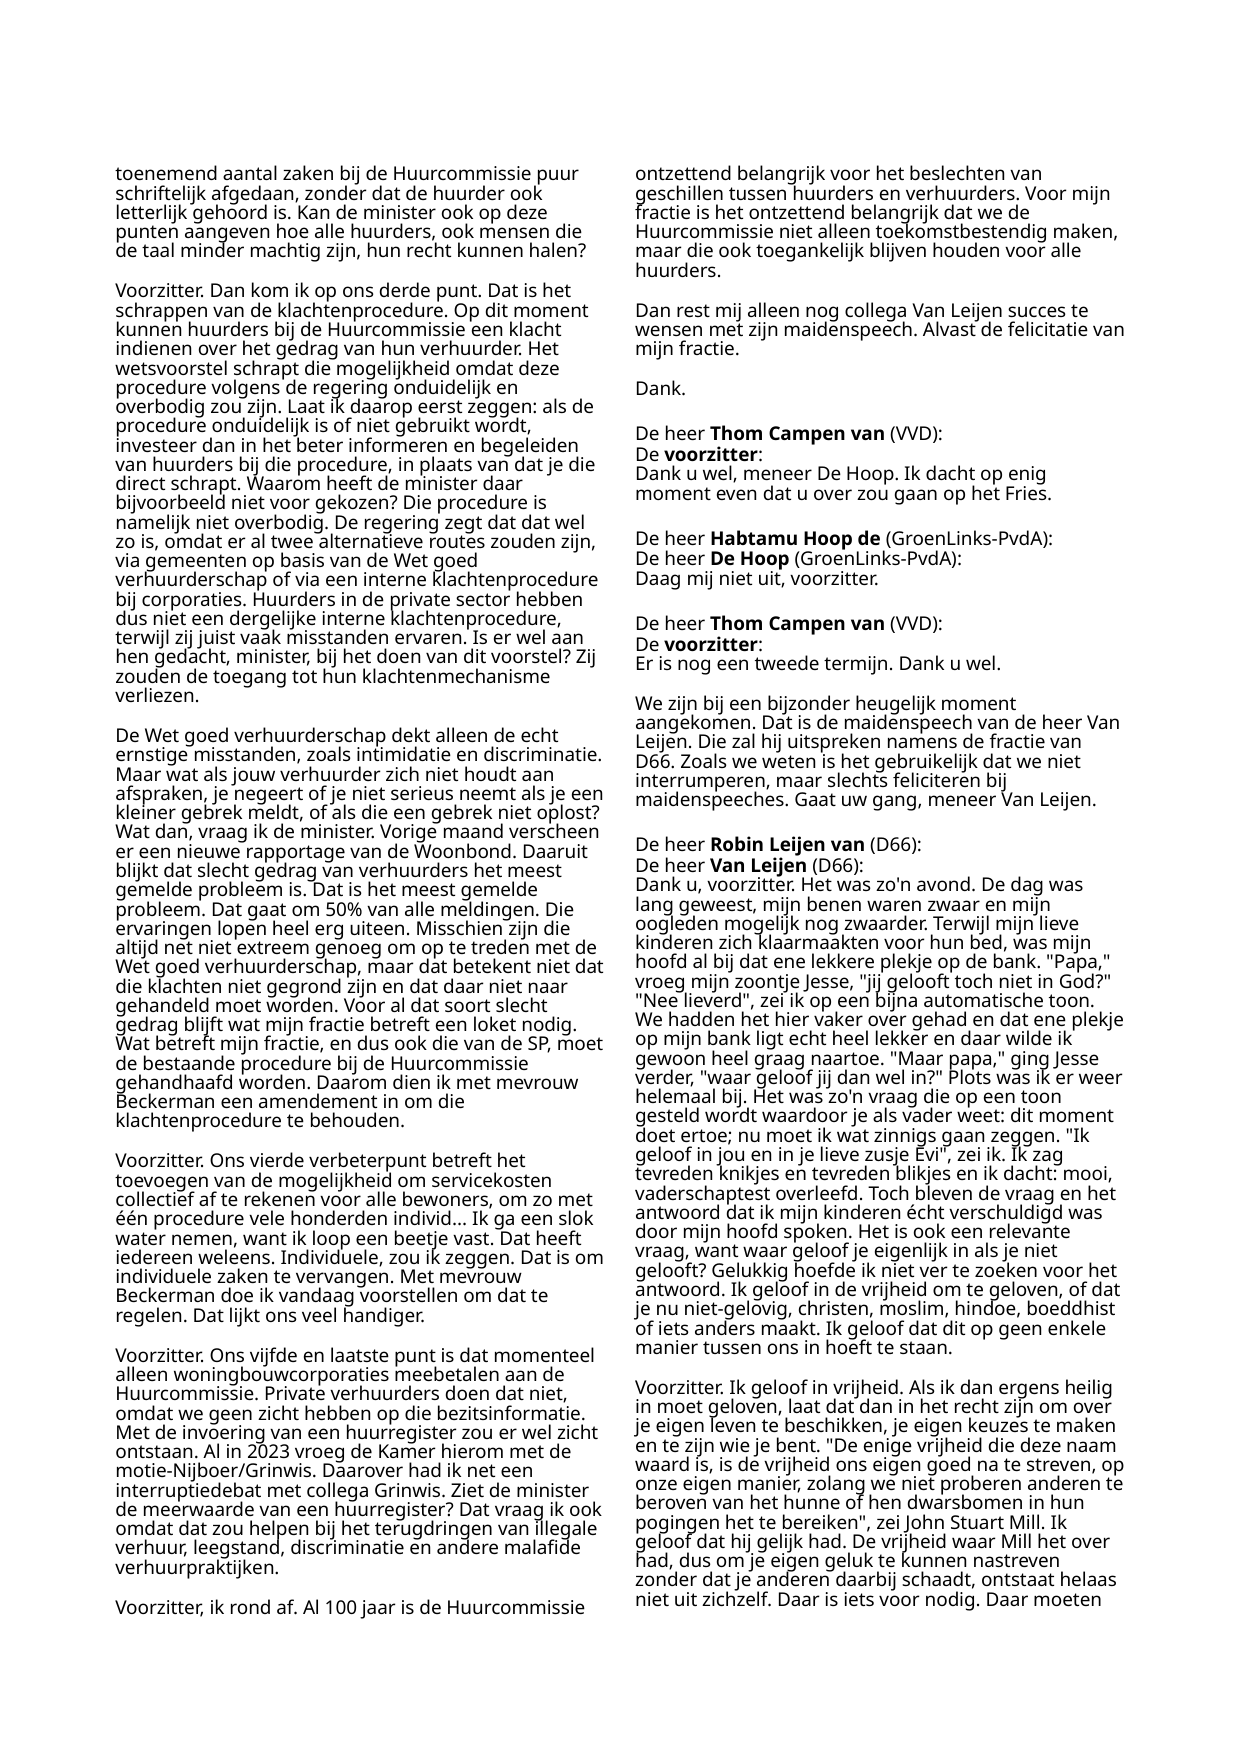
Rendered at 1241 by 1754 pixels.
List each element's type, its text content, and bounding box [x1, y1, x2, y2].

text De heer De Hoop (GroenLinks-PvdA): [635, 550, 1125, 570]
text Er is nog een tweede termijn. Dank u wel. [635, 655, 1125, 674]
text De voorzitter: [635, 636, 1125, 655]
text De heer Van Leijen (D66): [635, 857, 1125, 876]
text De voorzitter: [635, 446, 1125, 465]
text Voorzitter, ik rond af. Al 100 jaar is de Huurcommissie [115, 1599, 605, 1618]
text We zijn bij een bijzonder heugelijk moment aangekomen. Dat is de maidenspeech van de heer Van Leijen. Die zal hij uitspreken namens de fractie van D66. Zoals we weten is het gebruikelijk dat we niet interrumperen, maar slechts feliciteren bij maidenspeeches. Gaat uw gang, meneer Van Leijen. [635, 695, 1125, 810]
text toenemend aantal zaken bij de Huurcommissie puur schriftelijk afgedaan, zonder dat de huurder ook letterlijk gehoord is. Kan de minister ook op deze punten aangeven hoe alle huurders, ook mensen die de taal minder machtig zijn, hun recht kunnen halen? [115, 165, 605, 262]
text Dank u, voorzitter. Het was zo'n avond. De dag was lang geweest, mijn benen waren zwaar en mijn oogleden mogelijk nog zwaarder. Terwijl mijn lieve kinderen zich klaarmaakten voor hun bed, was mijn hoofd al bij dat ene lekkere plekje op de bank. "Papa," vroeg mijn zoontje Jesse, "jij gelooft toch niet in God?" "Nee lieverd", zei ik op een bijna automatische toon. We hadden het hier vaker over gehad en dat ene plekje op mijn bank ligt echt heel lekker en daar wilde ik gewoon heel graag naartoe. "Maar papa," ging Jesse verder, "waar geloof jij dan wel in?" Plots was ik er weer helemaal bij. Het was zo'n vraag die op een toon gesteld wordt waardoor je als vader weet: dit moment doet ertoe; nu moet ik wat zinnigs gaan zeggen. "Ik geloof in jou en in je lieve zusje Evi", zei ik. Ik zag tevreden knikjes en tevreden blikjes en ik dacht: mooi, vaderschaptest overleefd. Toch bleven de vraag en het antwoord dat ik mijn kinderen écht verschuldigd was door mijn hoofd spoken. Het is ook een relevante vraag, want waar geloof je eigenlijk in als je niet gelooft? Gelukkig hoefde ik niet ver te zoeken voor het antwoord. Ik geloof in de vrijheid om te geloven, of dat je nu niet-gelovig, christen, moslim, hindoe, boeddhist of iets anders maakt. Ik geloof dat dit op geen enkele manier tussen ons in hoeft te staan. [635, 876, 1125, 1358]
text Voorzitter. Ons vijfde en laatste punt is dat momenteel alleen woningbouwcorporaties meebetalen aan de Huurcommissie. Private verhuurders doen dat niet, omdat we geen zicht hebben op die bezitsinformatie. Met de invoering van een huurregister zou er wel zicht ontstaan. Al in 2023 vroeg de Kamer hierom met de motie-Nijboer/Grinwis. Daarover had ik net een interruptiedebat met collega Grinwis. Ziet de minister de meerwaarde van een huurregister? Dat vraag ik ook omdat dat zou helpen bij het terugdringen van illegale verhuur, leegstand, discriminatie en andere malafide verhuurpraktijken. [115, 1347, 605, 1578]
text De heer Robin Leijen van (D66): [635, 831, 1125, 857]
text Dank u wel, meneer De Hoop. Ik dacht op enig moment even dat u over zou gaan op het Fries. [635, 465, 1125, 504]
text De heer Thom Campen van (VVD): [635, 610, 1125, 636]
text ontzettend belangrijk voor het beslechten van geschillen tussen huurders en verhuurders. Voor mijn fractie is het ontzettend belangrijk dat we de Huurcommissie niet alleen toekomstbestendig maken, maar die ook toegankelijk blijven houden voor alle huurders. [635, 165, 1125, 281]
text Dank. [635, 380, 1125, 399]
text Daag mij niet uit, voorzitter. [635, 570, 1125, 589]
text Voorzitter. Ons vierde verbeterpunt betreft het toevoegen van de mogelijkheid om servicekosten collectief af te rekenen voor alle bewoners, om zo met één procedure vele honderden individ... Ik ga een slok water nemen, want ik loop een beetje vast. Dat heeft iedereen weleens. Individuele, zou ik zeggen. Dat is om individuele zaken te vervangen. Met mevrouw Beckerman doe ik vandaag voorstellen om dat te regelen. Dat lijkt ons veel handiger. [115, 1152, 605, 1326]
text Dan rest mij alleen nog collega Van Leijen succes te wensen met zijn maidenspeech. Alvast de felicitatie van mijn fractie. [635, 302, 1125, 359]
text De heer Thom Campen van (VVD): [635, 420, 1125, 446]
text Voorzitter. Ik geloof in vrijheid. Als ik dan ergens heilig in moet geloven, laat dat dan in het recht zijn om over je eigen leven te beschikken, je eigen keuzes te maken en te zijn wie je bent. "De enige vrijheid die deze naam waard is, is de vrijheid ons eigen goed na te streven, op onze eigen manier, zolang we niet proberen anderen te beroven van het hunne of hen dwarsbomen in hun pogingen het te bereiken", zei John Stuart Mill. Ik geloof dat hij gelijk had. De vrijheid waar Mill het over had, dus om je eigen geluk te kunnen nastreven zonder dat je anderen daarbij schaadt, ontstaat helaas niet uit zichzelf. Daar is iets voor nodig. Daar moeten [635, 1379, 1125, 1610]
text De heer Habtamu Hoop de (GroenLinks-PvdA): [635, 525, 1125, 550]
text De Wet goed verhuurderschap dekt alleen de echt ernstige misstanden, zoals intimidatie en discriminatie. Maar wat als jouw verhuurder zich niet houdt aan afspraken, je negeert of je niet serieus neemt als je een kleiner gebrek meldt, of als die een gebrek niet oplost? Wat dan, vraag ik de minister. Vorige maand verscheen er een nieuwe rapportage van de Woonbond. Daaruit blijkt dat slecht gedrag van verhuurders het meest gemelde probleem is. Dat is het meest gemelde probleem. Dat gaat om 50% van alle meldingen. Die ervaringen lopen heel erg uiteen. Misschien zijn die altijd net niet extreem genoeg om op te treden met de Wet goed verhuurderschap, maar dat betekent niet dat die klachten niet gegrond zijn en dat daar niet naar gehandeld moet worden. Voor al dat soort slecht gedrag blijft wat mijn fractie betreft een loket nodig. Wat betreft mijn fractie, en dus ook die van de SP, moet de bestaande procedure bij de Huurcommissie gehandhaafd worden. Daarom dien ik met mevrouw Beckerman een amendement in om die klachtenprocedure te behouden. [115, 727, 605, 1132]
text Voorzitter. Dan kom ik op ons derde punt. Dat is het schrappen van de klachtenprocedure. Op dit moment kunnen huurders bij de Huurcommissie een klacht indienen over het gedrag van hun verhuurder. Het wetsvoorstel schrapt die mogelijkheid omdat deze procedure volgens de regering onduidelijk en overbodig zou zijn. Laat ik daarop eerst zeggen: als de procedure onduidelijk is of niet gebruikt wordt, investeer dan in het beter informeren en begeleiden van huurders bij die procedure, in plaats van dat je die direct schrapt. Waarom heeft de minister daar bijvoorbeeld niet voor gekozen? Die procedure is namelijk niet overbodig. De regering zegt dat dat wel zo is, omdat er al twee alternatieve routes zouden zijn, via gemeenten op basis van de Wet goed verhuurderschap of via een interne klachtenprocedure bij corporaties. Huurders in de private sector hebben dus niet een dergelijke interne klachtenprocedure, terwijl zij juist vaak misstanden ervaren. Is er wel aan hen gedacht, minister, bij het doen van dit voorstel? Zij zouden de toegang tot hun klachtenmechanisme verliezen. [115, 282, 605, 706]
